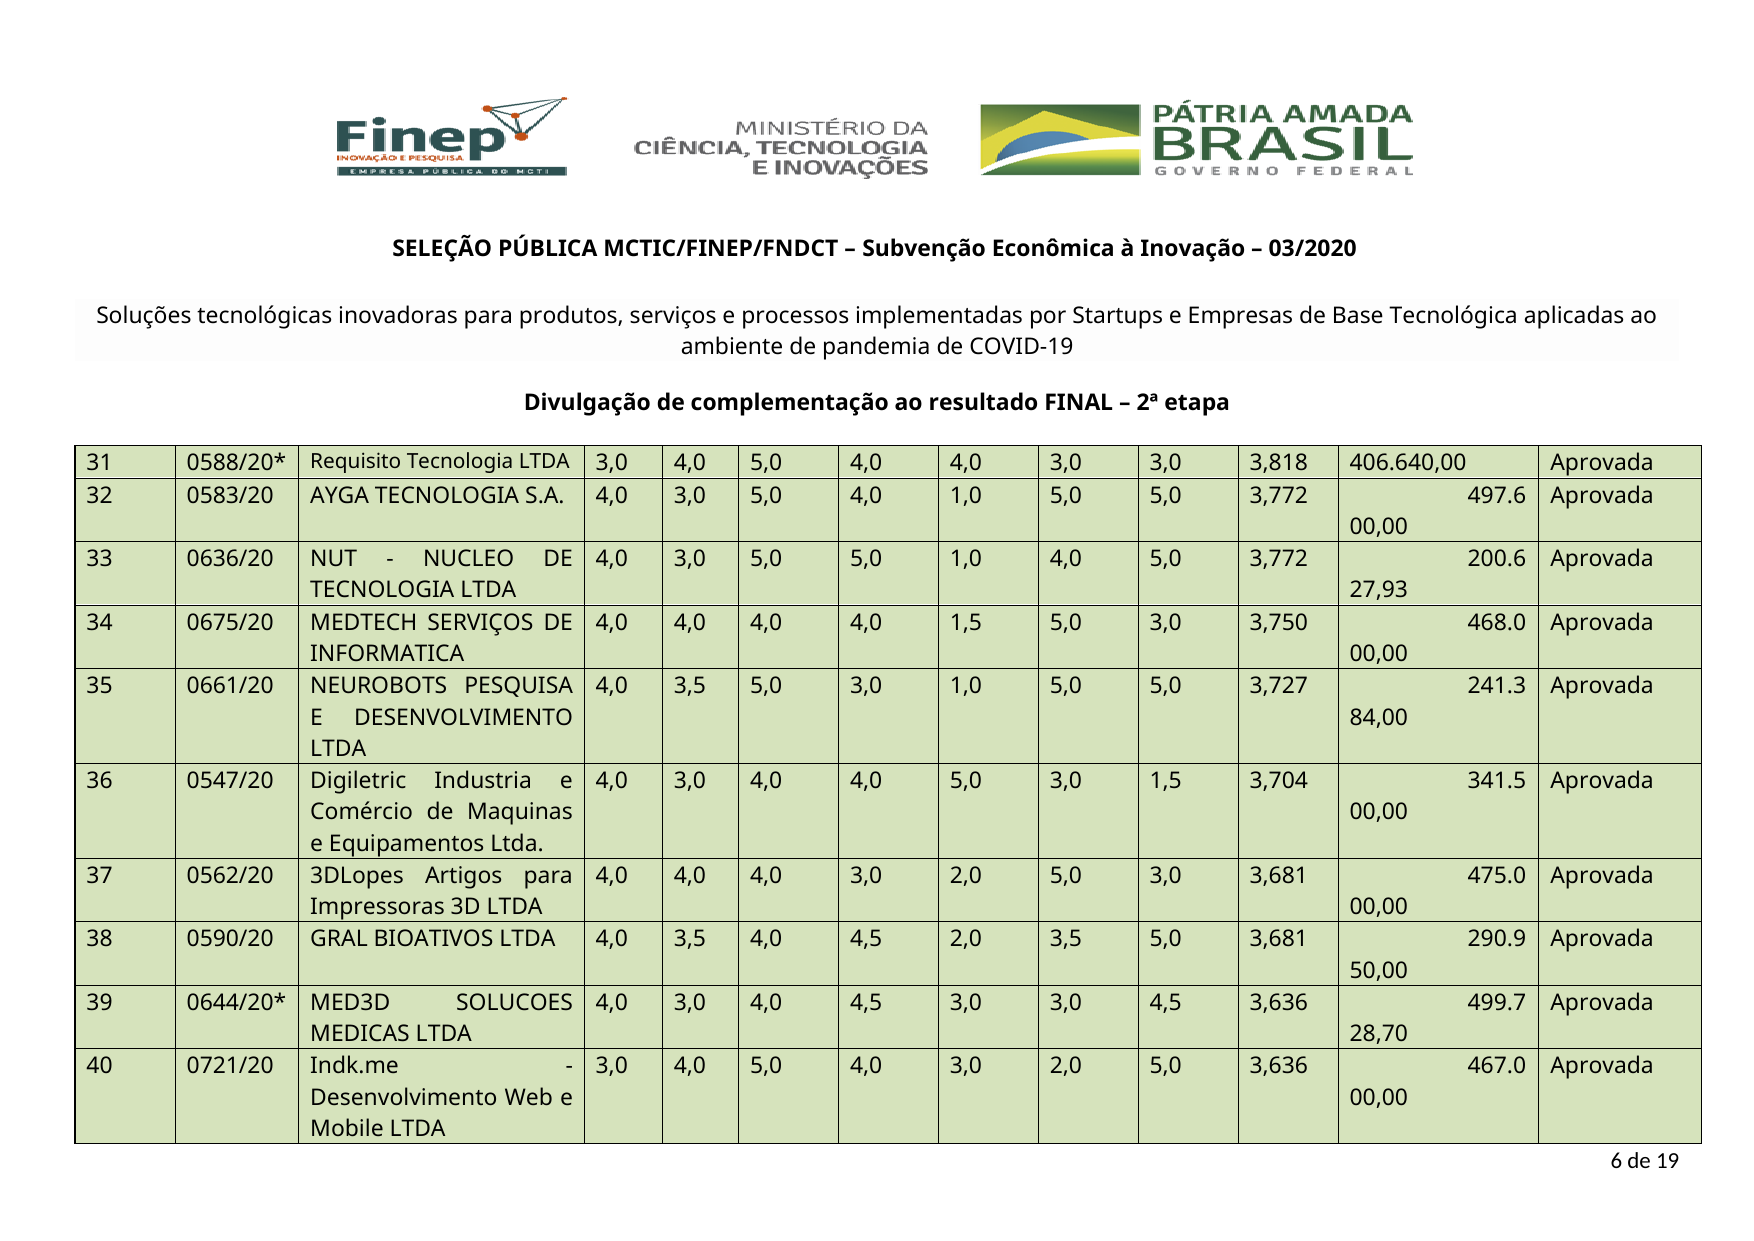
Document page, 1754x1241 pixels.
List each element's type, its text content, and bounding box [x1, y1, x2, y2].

table_cell 35 [76, 669, 175, 763]
table_cell 3,772 [1239, 479, 1338, 541]
table_cell 5,0 [739, 542, 838, 604]
table_cell 4,0 [585, 606, 662, 668]
table_cell 0721/20 [176, 1049, 298, 1143]
table_cell 341.500,00 [1339, 764, 1538, 858]
table_cell 5,0 [739, 479, 838, 541]
table_cell 4,0 [585, 986, 662, 1048]
table_cell 4,0 [739, 986, 838, 1048]
table_cell 3,0 [1139, 859, 1238, 921]
table_cell 5,0 [739, 446, 838, 477]
table_cell 31 [76, 446, 175, 477]
table_cell 4,0 [663, 1049, 738, 1143]
table_cell Requisito Tecnologia LTDA [299, 446, 584, 477]
table_cell 290.950,00 [1339, 922, 1538, 985]
table_cell 5,0 [1139, 542, 1238, 604]
table_cell 5,0 [1139, 479, 1238, 541]
table_cell 36 [76, 764, 175, 858]
table_cell 0590/20 [176, 922, 298, 985]
table_cell 1,0 [939, 669, 1038, 763]
table_cell 39 [76, 986, 175, 1048]
table_cell 4,0 [839, 446, 938, 477]
table_cell 3,772 [1239, 542, 1338, 604]
table_cell Aprovada [1539, 1049, 1701, 1143]
table_cell 4,5 [839, 922, 938, 985]
table_cell 3,0 [1139, 446, 1238, 477]
table_cell 4,0 [939, 446, 1038, 477]
table_cell 3,0 [839, 669, 938, 763]
table_cell 40 [76, 1049, 175, 1143]
table_cell 3DLopes Artigos para Impressoras 3D LTDA [299, 859, 584, 921]
table_cell 5,0 [1039, 606, 1138, 668]
table_cell NUT - NUCLEO DE TECNOLOGIA LTDA [299, 542, 584, 604]
table_cell 3,0 [663, 986, 738, 1048]
table_cell 38 [76, 922, 175, 985]
table_cell 497.600,00 [1339, 479, 1538, 541]
table_cell 5,0 [839, 542, 938, 604]
table_cell NEUROBOTS PESQUISA E DESENVOLVIMENTO LTDA [299, 669, 584, 763]
table_cell 3,0 [663, 479, 738, 541]
table_cell 467.000,00 [1339, 1049, 1538, 1143]
table_cell 4,0 [585, 542, 662, 604]
table_cell 3,0 [585, 1049, 662, 1143]
table_cell 3,704 [1239, 764, 1338, 858]
table_cell 0636/20 [176, 542, 298, 604]
table_cell 0661/20 [176, 669, 298, 763]
table_cell 32 [76, 479, 175, 541]
table_cell 1,5 [939, 606, 1038, 668]
table_cell 3,681 [1239, 922, 1338, 985]
table_cell Aprovada [1539, 542, 1701, 604]
table_cell 3,636 [1239, 986, 1338, 1048]
table_cell 2,0 [939, 859, 1038, 921]
table_cell 4,0 [839, 1049, 938, 1143]
table_cell Aprovada [1539, 986, 1701, 1048]
table_cell 37 [76, 859, 175, 921]
table_cell 3,636 [1239, 1049, 1338, 1143]
table_cell 4,0 [739, 922, 838, 985]
table_cell 3,5 [663, 922, 738, 985]
table_cell 1,5 [1139, 764, 1238, 858]
table_cell 3,727 [1239, 669, 1338, 763]
table_cell 5,0 [1039, 669, 1138, 763]
table_cell Digiletric Industria e Comércio de Maquinas e Equipamentos Ltda. [299, 764, 584, 858]
table_cell 3,818 [1239, 446, 1338, 477]
table_cell 3,0 [939, 986, 1038, 1048]
table_cell 4,0 [663, 606, 738, 668]
table_cell 3,750 [1239, 606, 1338, 668]
table_cell 5,0 [739, 669, 838, 763]
table_cell 4,0 [839, 479, 938, 541]
table_cell AYGA TECNOLOGIA S.A. [299, 479, 584, 541]
table_cell 4,0 [585, 479, 662, 541]
table_cell Aprovada [1539, 479, 1701, 541]
table_cell 4,0 [585, 764, 662, 858]
table_cell Aprovada [1539, 669, 1701, 763]
table_cell 241.384,00 [1339, 669, 1538, 763]
table_cell Aprovada [1539, 922, 1701, 985]
table_cell 33 [76, 542, 175, 604]
table_cell 5,0 [939, 764, 1038, 858]
table_cell 5,0 [1039, 479, 1138, 541]
table_cell 0562/20 [176, 859, 298, 921]
table_cell 0644/20* [176, 986, 298, 1048]
table_cell 3,0 [663, 764, 738, 858]
table_cell 3,0 [1039, 446, 1138, 477]
table_cell 3,5 [1039, 922, 1138, 985]
table_cell 4,0 [739, 764, 838, 858]
table_cell 4,0 [1039, 542, 1138, 604]
table_cell 3,0 [663, 542, 738, 604]
table_cell 3,0 [585, 446, 662, 477]
table_cell Aprovada [1539, 859, 1701, 921]
table_cell 1,0 [939, 479, 1038, 541]
table_cell GRAL BIOATIVOS LTDA [299, 922, 584, 985]
table_cell 3,0 [1039, 764, 1138, 858]
table_cell 468.000,00 [1339, 606, 1538, 668]
table_cell 5,0 [1139, 922, 1238, 985]
table_cell 0588/20* [176, 446, 298, 477]
table_cell 200.627,93 [1339, 542, 1538, 604]
table_cell 475.000,00 [1339, 859, 1538, 921]
table_cell Aprovada [1539, 446, 1701, 477]
table_cell 0675/20 [176, 606, 298, 668]
table_cell 4,0 [739, 606, 838, 668]
table_cell 3,5 [663, 669, 738, 763]
table_cell 4,5 [839, 986, 938, 1048]
table_cell 0583/20 [176, 479, 298, 541]
table_cell 2,0 [939, 922, 1038, 985]
table_cell 1,0 [939, 542, 1038, 604]
table_cell 4,0 [585, 859, 662, 921]
table_cell 5,0 [1139, 1049, 1238, 1143]
table_cell 2,0 [1039, 1049, 1138, 1143]
table_cell 4,0 [739, 859, 838, 921]
table_cell 5,0 [1139, 669, 1238, 763]
table_cell 4,0 [663, 446, 738, 477]
table_cell 34 [76, 606, 175, 668]
table_cell 4,0 [663, 859, 738, 921]
table_cell 3,0 [839, 859, 938, 921]
table_cell 4,0 [839, 606, 938, 668]
table_cell 4,0 [585, 922, 662, 985]
table_cell Aprovada [1539, 606, 1701, 668]
table_cell 3,0 [939, 1049, 1038, 1143]
table_cell 4,5 [1139, 986, 1238, 1048]
table_cell MEDTECH SERVIÇOS DE INFORMATICA [299, 606, 584, 668]
table_cell 3,681 [1239, 859, 1338, 921]
table_cell 499.728,70 [1339, 986, 1538, 1048]
table_cell 4,0 [585, 669, 662, 763]
table_cell 406.640,00 [1339, 446, 1538, 477]
table_cell MED3D SOLUCOES MEDICAS LTDA [299, 986, 584, 1048]
table_cell 5,0 [739, 1049, 838, 1143]
table_cell Aprovada [1539, 764, 1701, 858]
table_cell 4,0 [839, 764, 938, 858]
table_cell 3,0 [1039, 986, 1138, 1048]
table_cell 3,0 [1139, 606, 1238, 668]
table_cell 0547/20 [176, 764, 298, 858]
table_cell 5,0 [1039, 859, 1138, 921]
table_cell Indk.me - Desenvolvimento Web e Mobile LTDA [299, 1049, 584, 1143]
